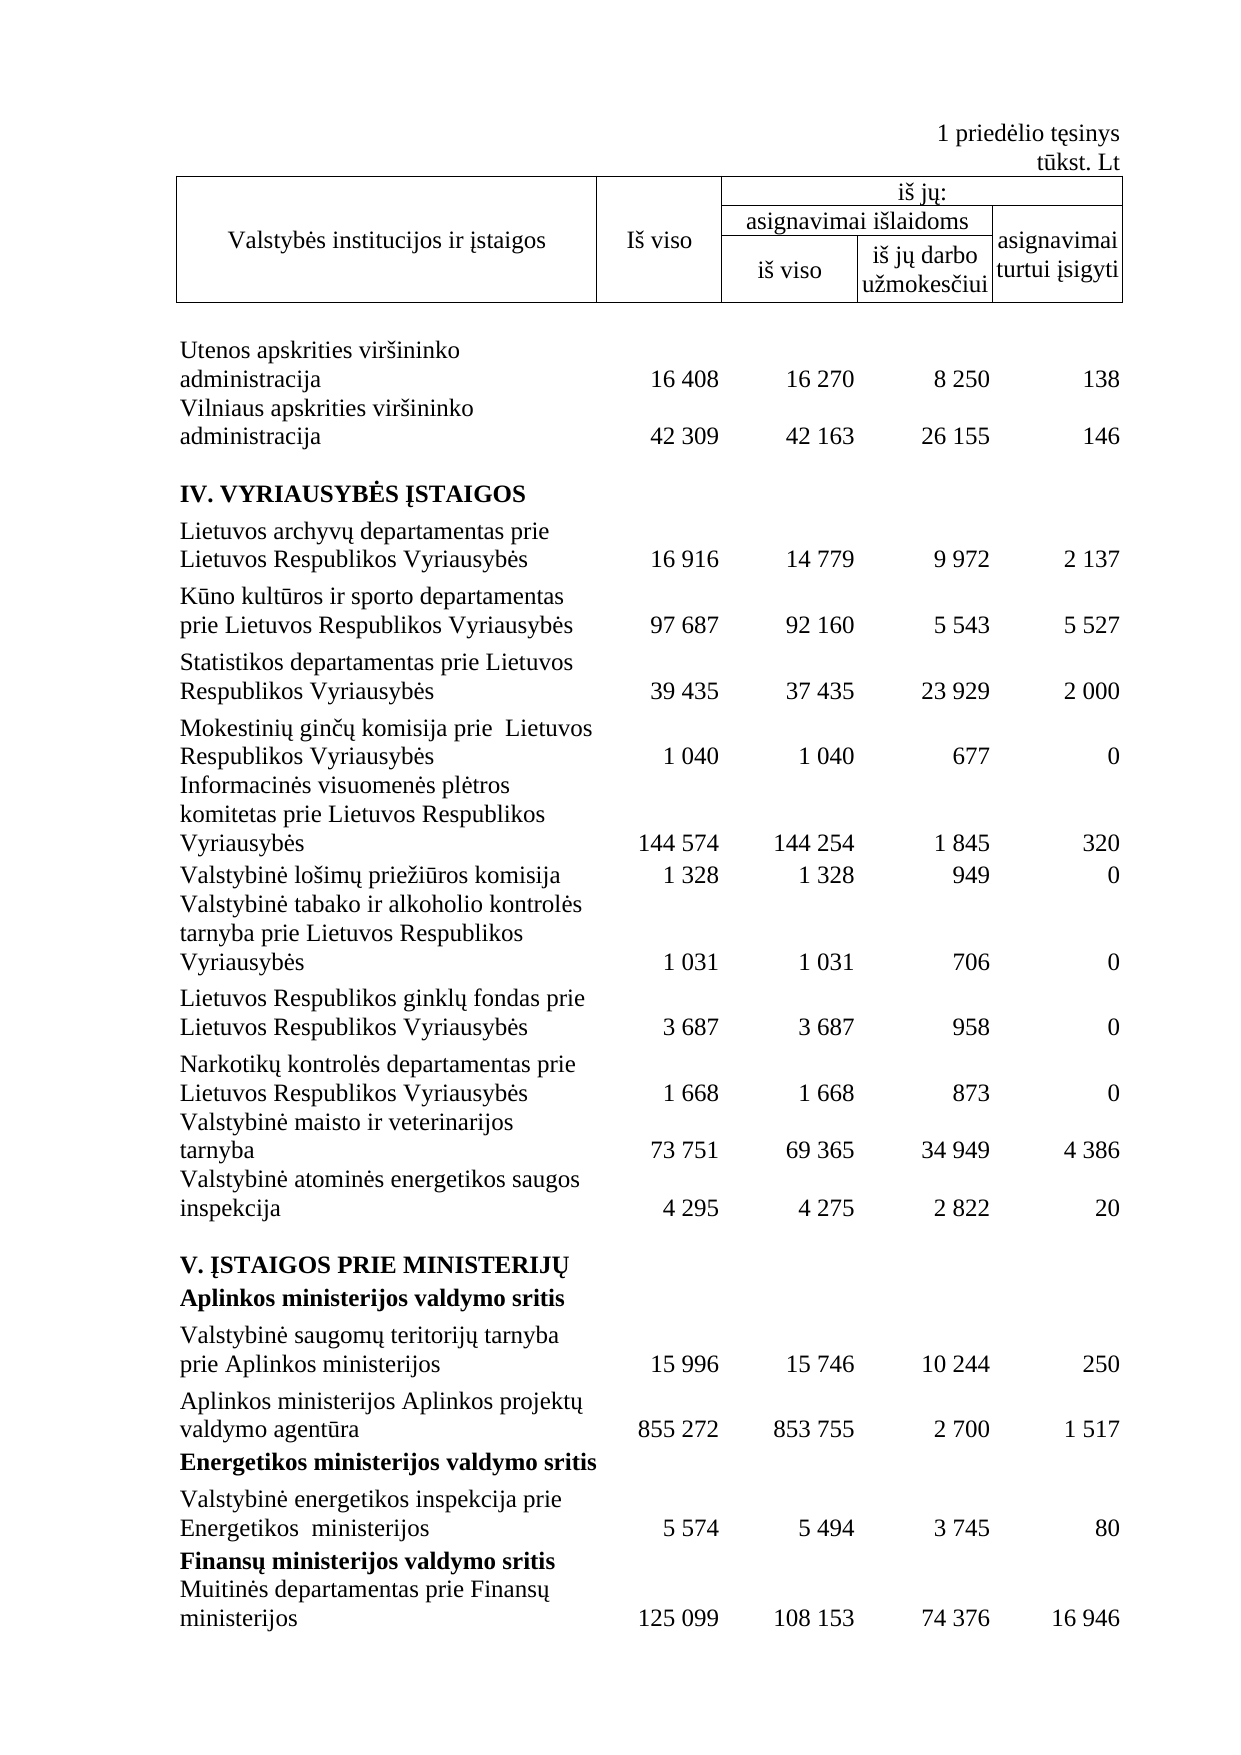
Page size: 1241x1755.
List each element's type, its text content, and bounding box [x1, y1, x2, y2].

table_cell 2 700 [857, 1378, 993, 1443]
table_cell 37 435 [722, 639, 857, 704]
table_cell 0 [993, 975, 1123, 1041]
table_cell 125 099 [597, 1575, 722, 1632]
table_cell iš jų: [722, 177, 1122, 205]
table_cell asignavimai turtui įsigyti [993, 206, 1122, 302]
table_cell 4 295 [597, 1164, 722, 1222]
table_cell 42 163 [722, 393, 857, 450]
table_cell 1 031 [597, 889, 722, 975]
table_cell 4 386 [993, 1107, 1123, 1164]
table_cell iš jų darbo užmokesčiui [858, 236, 992, 302]
table_cell Energetikos ministerijos valdymo sritis [177, 1443, 1123, 1476]
table_cell 677 [857, 705, 993, 770]
table_cell 34 949 [857, 1107, 993, 1164]
table_cell asignavimai išlaidoms [722, 206, 992, 235]
table_cell 69 365 [722, 1107, 857, 1164]
table_cell 706 [857, 889, 993, 975]
table_cell 0 [993, 856, 1123, 889]
table_cell 949 [857, 856, 993, 889]
table_cell 42 309 [597, 393, 722, 450]
table_cell 73 751 [597, 1107, 722, 1164]
table_cell iš viso [722, 236, 857, 302]
table_cell 108 153 [722, 1575, 857, 1632]
table_cell 80 [993, 1476, 1123, 1542]
table_cell 855 272 [597, 1378, 722, 1443]
table_cell 8 250 [857, 335, 993, 393]
table_cell 2 137 [993, 508, 1123, 573]
table_cell 16 270 [722, 335, 857, 393]
table_header [177, 118, 597, 176]
table_cell 3 687 [722, 975, 857, 1041]
table_cell Lietuvos Respublikos ginklų fondas prie Lietuvos Respublikos Vyriausybės [177, 975, 597, 1041]
table_header 1 priedėlio tęsinys tūkst. Lt [857, 118, 1123, 176]
table_cell 39 435 [597, 639, 722, 704]
table_cell 873 [857, 1041, 993, 1107]
table_cell Valstybinė lošimų priežiūros komisija [177, 856, 597, 889]
table_cell Valstybinė tabako ir alkoholio kontrolės tarnyba prie Lietuvos Respublikos Vyriausybės [177, 889, 597, 975]
table_cell 958 [857, 975, 993, 1041]
table_cell 74 376 [857, 1575, 993, 1632]
table_cell 5 494 [722, 1476, 857, 1542]
table_cell 14 779 [722, 508, 857, 573]
table_cell 16 916 [597, 508, 722, 573]
table_cell 20 [993, 1164, 1123, 1222]
table_cell 320 [993, 770, 1123, 856]
table_cell 9 972 [857, 508, 993, 573]
table_cell 1 040 [597, 705, 722, 770]
table_cell 250 [993, 1312, 1123, 1378]
table_cell 144 254 [722, 770, 857, 856]
table_cell 0 [993, 889, 1123, 975]
table_cell 1 845 [857, 770, 993, 856]
table_cell 1 668 [597, 1041, 722, 1107]
table_cell 1 668 [722, 1041, 857, 1107]
table_cell Narkotikų kontrolės departamentas prie Lietuvos Respublikos Vyriausybės [177, 1041, 597, 1107]
table_cell Valstybės institucijos ir įstaigos [177, 177, 596, 302]
table_cell 5 574 [597, 1476, 722, 1542]
table_cell 15 996 [597, 1312, 722, 1378]
table_header [722, 118, 857, 176]
table_cell Statistikos departamentas prie Lietuvos Respublikos Vyriausybės [177, 639, 597, 704]
table_cell 1 328 [722, 856, 857, 889]
table_cell 26 155 [857, 393, 993, 450]
table_cell Vilniaus apskrities viršininko administracija [177, 393, 597, 450]
table_cell Informacinės visuomenės plėtros komitetas prie Lietuvos Respublikos Vyriausybės [177, 770, 597, 856]
table_cell 5 527 [993, 573, 1123, 639]
table_cell Utenos apskrities viršininko administracija [177, 335, 597, 393]
table_cell IV. VYRIAUSYBĖS ĮSTAIGOS [177, 450, 1123, 508]
table_cell 3 745 [857, 1476, 993, 1542]
table_cell 3 687 [597, 975, 722, 1041]
table_cell 92 160 [722, 573, 857, 639]
table_cell Kūno kultūros ir sporto departamentas prie Lietuvos Respublikos Vyriausybės [177, 573, 597, 639]
table_cell Aplinkos ministerijos valdymo sritis [177, 1279, 1123, 1312]
table_cell 97 687 [597, 573, 722, 639]
table_cell 23 929 [857, 639, 993, 704]
table_cell V. ĮSTAIGOS PRIE MINISTERIJŲ [177, 1222, 1123, 1279]
table_cell 853 755 [722, 1378, 857, 1443]
table_cell [177, 303, 1123, 335]
table_cell 4 275 [722, 1164, 857, 1222]
table_cell Muitinės departamentas prie Finansų ministerijos [177, 1575, 597, 1632]
table_cell Finansų ministerijos valdymo sritis [177, 1542, 1123, 1574]
table_cell Valstybinė atominės energetikos saugos inspekcija [177, 1164, 597, 1222]
table_cell 1 328 [597, 856, 722, 889]
table_cell 0 [993, 705, 1123, 770]
table_cell Iš viso [597, 177, 721, 302]
table_cell 15 746 [722, 1312, 857, 1378]
table_cell 146 [993, 393, 1123, 450]
table_cell Valstybinė maisto ir veterinarijos tarnyba [177, 1107, 597, 1164]
table_cell 144 574 [597, 770, 722, 856]
table_cell Mokestinių ginčų komisija prie Lietuvos Respublikos Vyriausybės [177, 705, 597, 770]
table_cell 0 [993, 1041, 1123, 1107]
table_cell 16 946 [993, 1575, 1123, 1632]
table_cell Lietuvos archyvų departamentas prie Lietuvos Respublikos Vyriausybės [177, 508, 597, 573]
table_cell 1 031 [722, 889, 857, 975]
table_cell 16 408 [597, 335, 722, 393]
table_cell Aplinkos ministerijos Aplinkos projektų valdymo agentūra [177, 1378, 597, 1443]
table_cell 1 040 [722, 705, 857, 770]
table_cell 10 244 [857, 1312, 993, 1378]
table_cell 5 543 [857, 573, 993, 639]
table_cell Valstybinė saugomų teritorijų tarnyba prie Aplinkos ministerijos [177, 1312, 597, 1378]
table_cell 2 000 [993, 639, 1123, 704]
table_cell 1 517 [993, 1378, 1123, 1443]
table_header [597, 118, 722, 176]
table_cell 2 822 [857, 1164, 993, 1222]
table_cell Valstybinė energetikos inspekcija prie Energetikos ministerijos [177, 1476, 597, 1542]
table_cell 138 [993, 335, 1123, 393]
